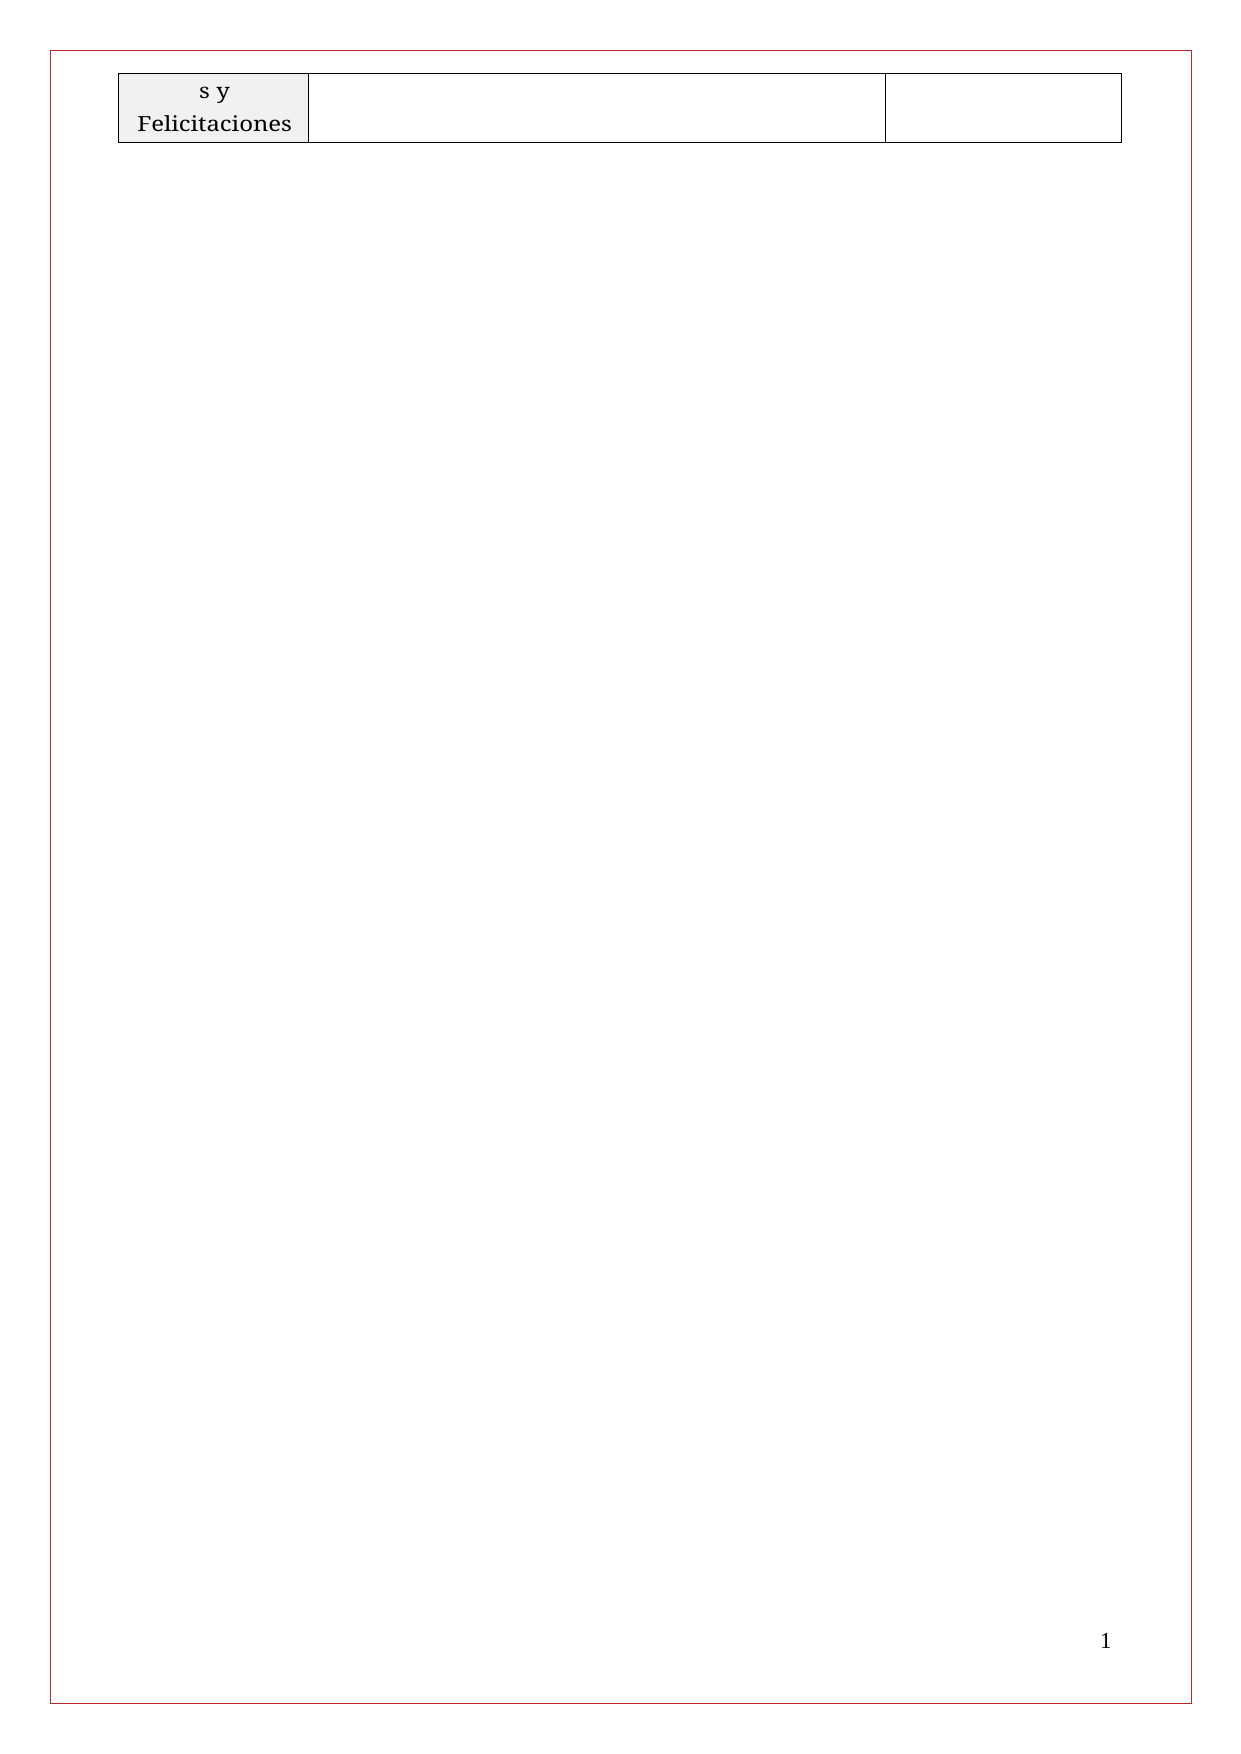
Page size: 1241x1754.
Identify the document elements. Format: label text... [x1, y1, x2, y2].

table_cell [309, 74, 885, 142]
table_cell [886, 74, 1121, 142]
table_cell s y Felicitaciones [119, 74, 308, 142]
